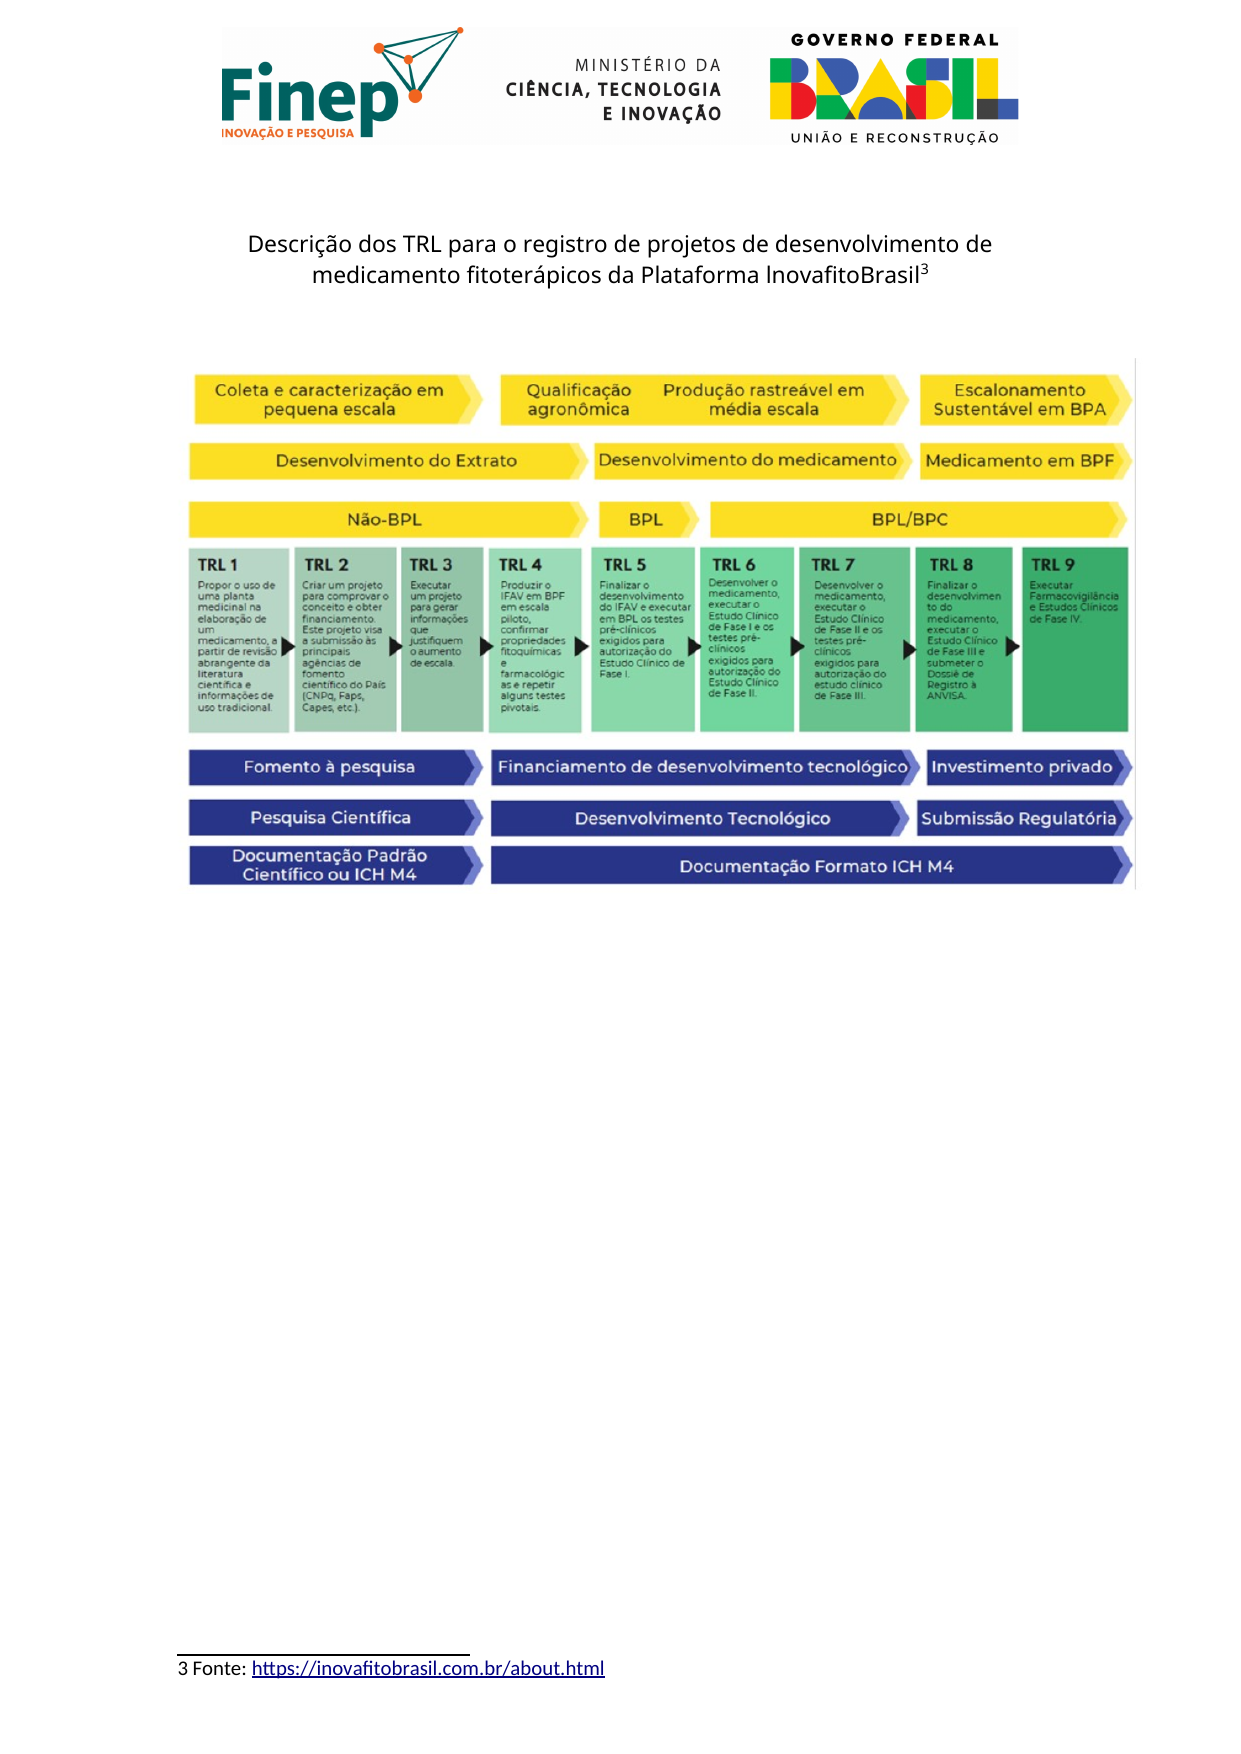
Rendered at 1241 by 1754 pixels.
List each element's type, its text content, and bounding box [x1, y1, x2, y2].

text Fonte: https://inovafitobrasil.com.br/about.html [177, 1655, 1063, 1680]
text Descrição dos TRL para o registro de projetos de desenvolvimento de medicamento fitoterápicos da Plataforma lnovafitoBrasil [177, 228, 1063, 290]
